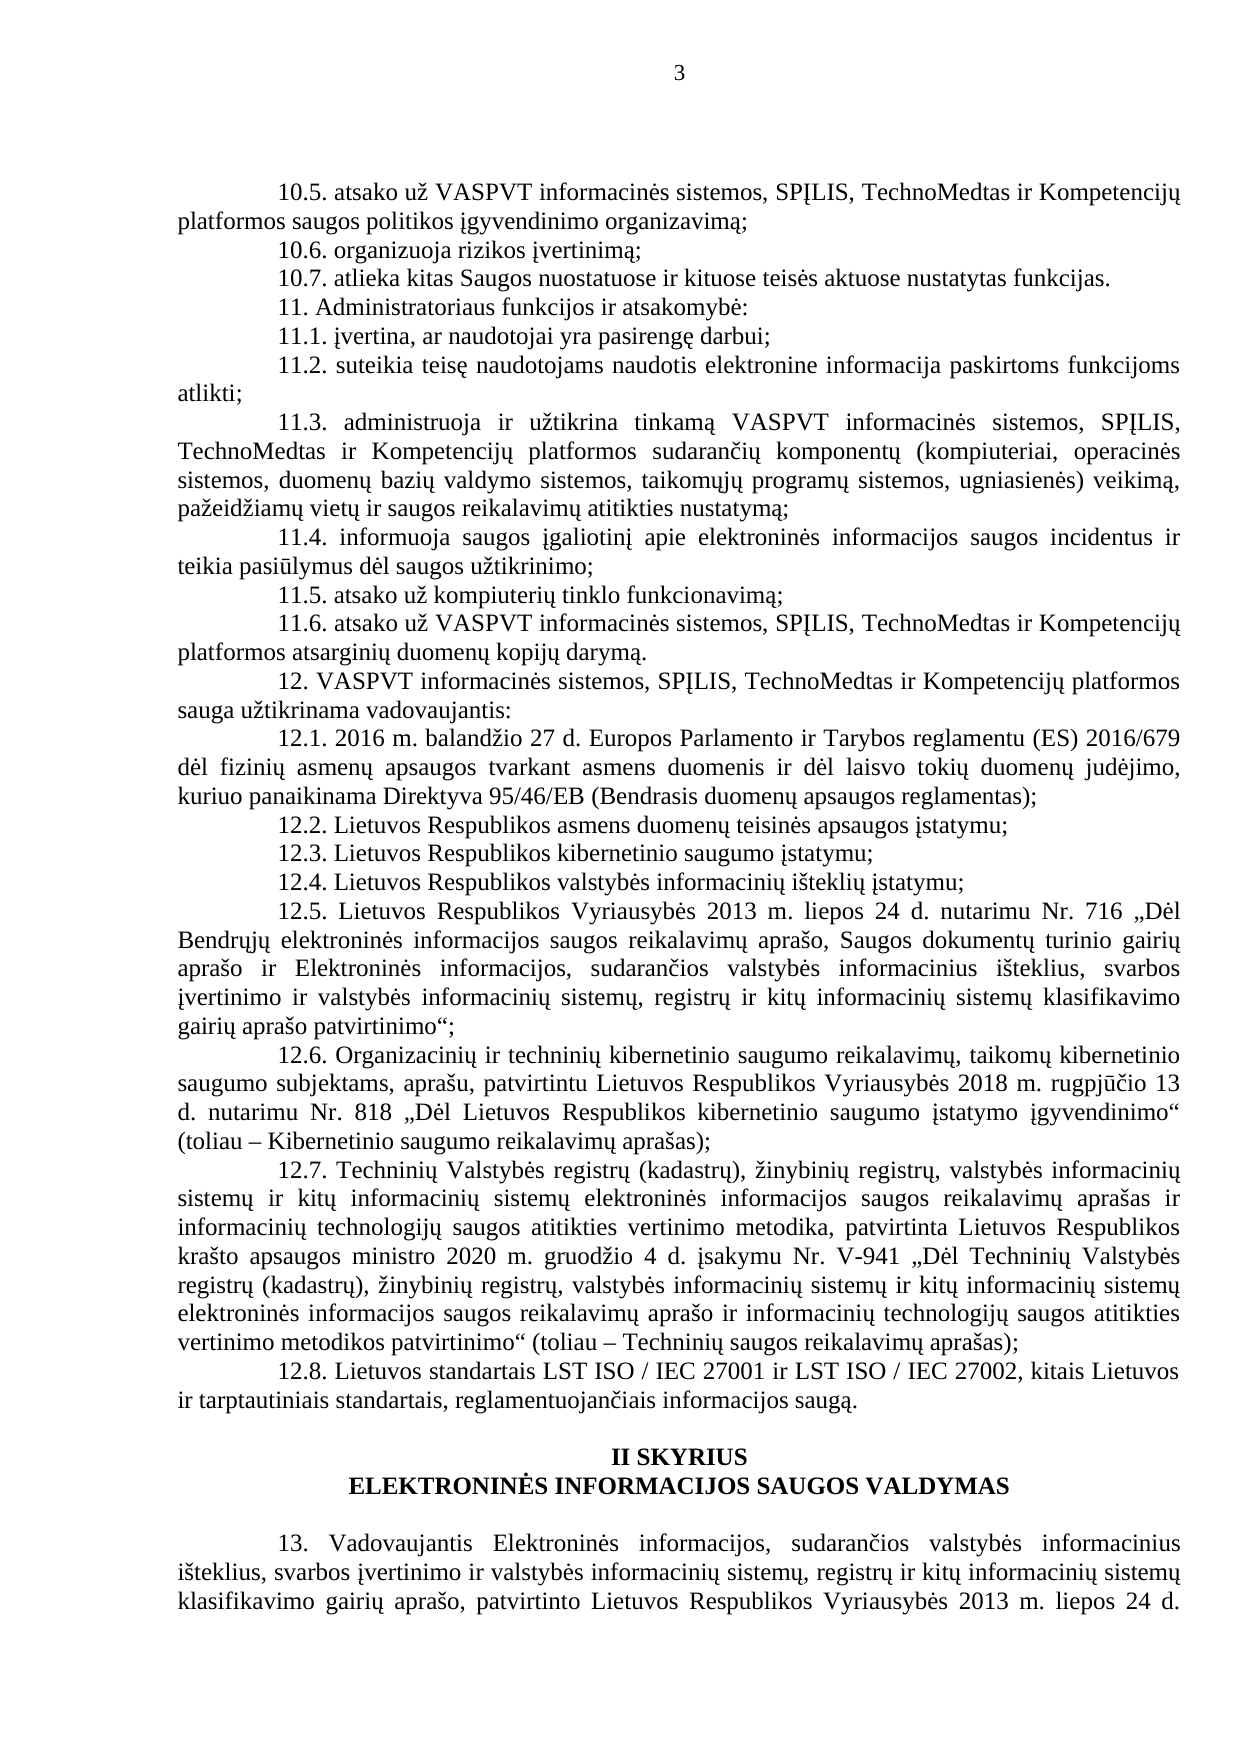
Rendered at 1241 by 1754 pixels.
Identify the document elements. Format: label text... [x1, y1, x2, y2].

text 12.2. Lietuvos Respublikos asmens duomenų teisinės apsaugos įstatymu; [177, 810, 1181, 838]
text II SKYRIUS [177, 1442, 1181, 1471]
text 12.5. Lietuvos Respublikos Vyriausybės 2013 m. liepos 24 d. nutarimu Nr. 716 „Dėl Bendrųjų elektroninės informacijos saugos reikalavimų aprašo, Saugos dokumentų turinio gairių aprašo ir Elektroninės informacijos, sudarančios valstybės informacinius išteklius, svarbos įvertinimo ir valstybės informacinių sistemų, registrų ir kitų informacinių sistemų klasifikavimo gairių aprašo patvirtinimo“; [177, 896, 1181, 1040]
text 11.6. atsako už VASPVT informacinės sistemos, SPĮLIS, TechnoMedtas ir Kompetencijų platformos atsarginių duomenų kopijų darymą. [177, 608, 1181, 666]
text 12.6. Organizacinių ir techninių kibernetinio saugumo reikalavimų, taikomų kibernetinio saugumo subjektams, aprašu, patvirtintu Lietuvos Respublikos Vyriausybės 2018 m. rugpjūčio 13 d. nutarimu Nr. 818 „Dėl Lietuvos Respublikos kibernetinio saugumo įstatymo įgyvendinimo“ (toliau – Kibernetinio saugumo reikalavimų aprašas); [177, 1040, 1181, 1155]
text 11.1. įvertina, ar naudotojai yra pasirengę darbui; [177, 321, 1181, 350]
text 12. VASPVT informacinės sistemos, SPĮLIS, TechnoMedtas ir Kompetencijų platformos sauga užtikrinama vadovaujantis: [177, 666, 1181, 723]
text 11. Administratoriaus funkcijos ir atsakomybė: [177, 292, 1181, 321]
text 12.7. Techninių Valstybės registrų (kadastrų), žinybinių registrų, valstybės informacinių sistemų ir kitų informacinių sistemų elektroninės informacijos saugos reikalavimų aprašas ir informacinių technologijų saugos atitikties vertinimo metodika, patvirtinta Lietuvos Respublikos krašto apsaugos ministro 2020 m. gruodžio 4 d. įsakymu Nr. V-941 „Dėl Techninių Valstybės registrų (kadastrų), žinybinių registrų, valstybės informacinių sistemų ir kitų informacinių sistemų elektroninės informacijos saugos reikalavimų aprašo ir informacinių technologijų saugos atitikties vertinimo metodikos patvirtinimo“ (toliau – Techninių saugos reikalavimų aprašas); [177, 1155, 1181, 1356]
text 10.6. organizuoja rizikos įvertinimą; [177, 235, 1181, 263]
text 11.5. atsako už kompiuterių tinklo funkcionavimą; [177, 580, 1181, 608]
text 10.7. atlieka kitas Saugos nuostatuose ir kituose teisės aktuose nustatytas funkcijas. [177, 263, 1181, 292]
text ELEKTRONINĖS INFORMACIJOS SAUGOS VALDYMAS [177, 1471, 1181, 1500]
text 11.4. informuoja saugos įgaliotinį apie elektroninės informacijos saugos incidentus ir teikia pasiūlymus dėl saugos užtikrinimo; [177, 522, 1181, 580]
text 11.3. administruoja ir užtikrina tinkamą VASPVT informacinės sistemos, SPĮLIS, TechnoMedtas ir Kompetencijų platformos sudarančių komponentų (kompiuteriai, operacinės sistemos, duomenų bazių valdymo sistemos, taikomųjų programų sistemos, ugniasienės) veikimą, pažeidžiamų vietų ir saugos reikalavimų atitikties nustatymą; [177, 407, 1181, 522]
text 13. Vadovaujantis Elektroninės informacijos, sudarančios valstybės informacinius išteklius, svarbos įvertinimo ir valstybės informacinių sistemų, registrų ir kitų informacinių sistemų klasifikavimo gairių aprašo, patvirtinto Lietuvos Respublikos Vyriausybės 2013 m. liepos 24 d. [177, 1528, 1181, 1615]
text 12.4. Lietuvos Respublikos valstybės informacinių išteklių įstatymu; [177, 867, 1181, 896]
text 10.5. atsako už VASPVT informacinės sistemos, SPĮLIS, TechnoMedtas ir Kompetencijų platformos saugos politikos įgyvendinimo organizavimą; [177, 177, 1181, 235]
text 12.8. Lietuvos standartais LST ISO / IEC 27001 ir LST ISO / IEC 27002, kitais Lietuvos ir tarptautiniais standartais, reglamentuojančiais informacijos saugą. [177, 1356, 1181, 1413]
text 12.1. 2016 m. balandžio 27 d. Europos Parlamento ir Tarybos reglamentu (ES) 2016/679 dėl fizinių asmenų apsaugos tvarkant asmens duomenis ir dėl laisvo tokių duomenų judėjimo, kuriuo panaikinama Direktyva 95/46/EB (Bendrasis duomenų apsaugos reglamentas); [177, 723, 1181, 810]
text 12.3. Lietuvos Respublikos kibernetinio saugumo įstatymu; [177, 838, 1181, 867]
text 11.2. suteikia teisę naudotojams naudotis elektronine informacija paskirtoms funkcijoms atlikti; [177, 350, 1181, 407]
